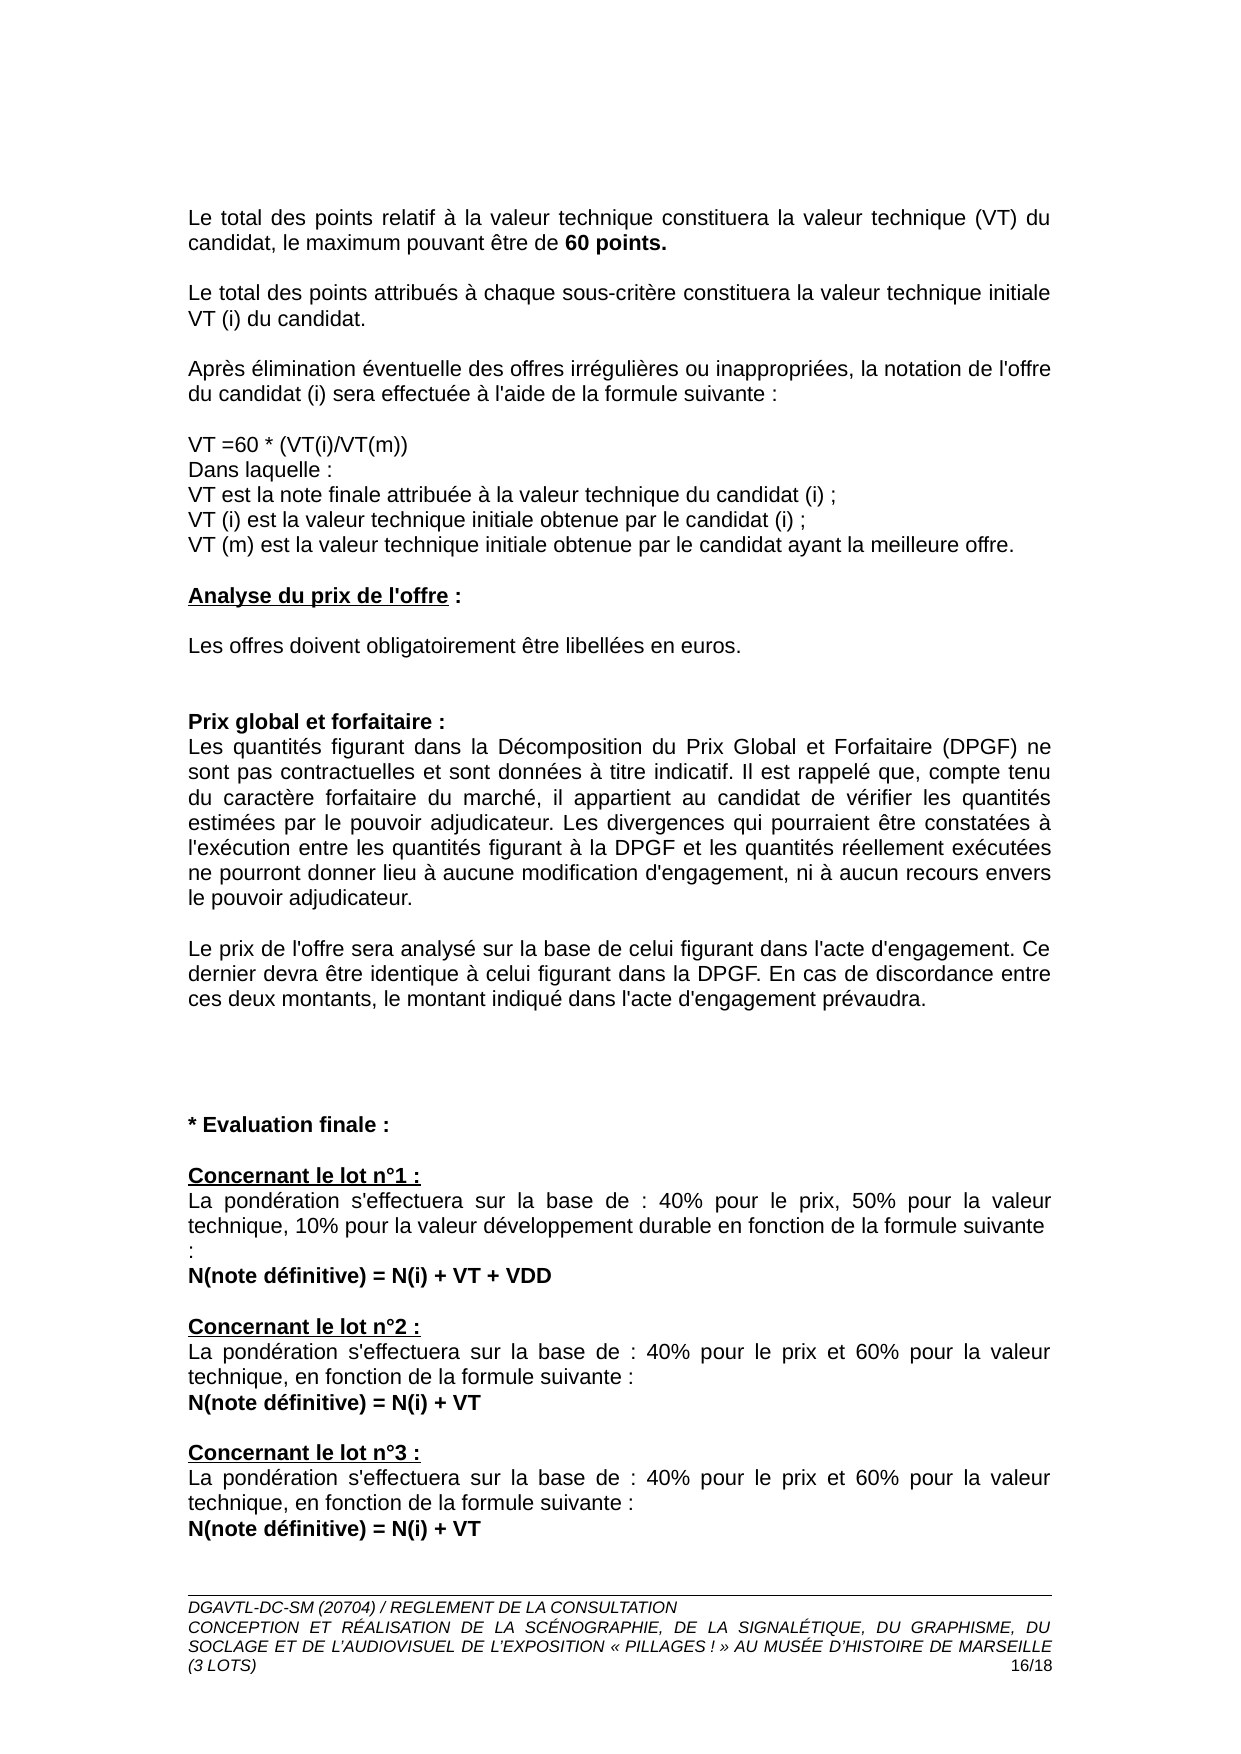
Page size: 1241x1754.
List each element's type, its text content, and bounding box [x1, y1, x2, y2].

text VT (m) est la valeur technique initiale obtenue par le candidat ayant la meilleure offre. [188, 532, 1052, 557]
text Dans laquelle : [188, 457, 1052, 482]
text Les offres doivent obligatoirement être libellées en euros. [188, 633, 1052, 658]
text Prix global et forfaitaire : [188, 709, 1052, 734]
text VT (i) est la valeur technique initiale obtenue par le candidat (i) ; [188, 507, 1052, 532]
text Analyse du prix de l'offre : [188, 583, 1052, 608]
text N(note définitive) = N(i) + VT [188, 1515, 1052, 1541]
text Concernant le lot n°1 : [188, 1162, 1052, 1188]
text Concernant le lot n°3 : [188, 1440, 1052, 1465]
text * Evaluation finale : [188, 1112, 1052, 1137]
text La pondération s'effectuera sur la base de : 40% pour le prix, 50% pour la valeur technique, 10% pour la valeur développement durable en fonction de la formule suivante : [188, 1188, 1052, 1263]
text N(note définitive) = N(i) + VT [188, 1389, 1052, 1414]
text Les quantités figurant dans la Décomposition du Prix Global et Forfaitaire (DPGF) ne sont pas contractuelles et sont données à titre indicatif. Il est rappelé que, compte tenu du caractère forfaitaire du marché, il appartient au candidat de vérifier les quantités estimées par le pouvoir adjudicateur. Les divergences qui pourraient être constatées à l'exécution entre les quantités figurant à la DPGF et les quantités réellement exécutées ne pourront donner lieu à aucune modification d'engagement, ni à aucun recours envers le pouvoir adjudicateur. [188, 734, 1052, 910]
text Concernant le lot n°2 : [188, 1314, 1052, 1339]
text VT =60 * (VT(i)/VT(m)) [188, 431, 1052, 457]
text VT est la note finale attribuée à la valeur technique du candidat (i) ; [188, 482, 1052, 507]
text Après élimination éventuelle des offres irrégulières ou inappropriées, la notation de l'offre du candidat (i) sera effectuée à l'aide de la formule suivante : [188, 356, 1052, 406]
text Le total des points attribués à chaque sous-critère constituera la valeur technique initiale VT (i) du candidat. [188, 280, 1052, 331]
text Le total des points relatif à la valeur technique constituera la valeur technique (VT) du candidat, le maximum pouvant être de 60 points. [188, 204, 1052, 255]
text La pondération s'effectuera sur la base de : 40% pour le prix et 60% pour la valeur technique, en fonction de la formule suivante : [188, 1339, 1052, 1389]
text La pondération s'effectuera sur la base de : 40% pour le prix et 60% pour la valeur technique, en fonction de la formule suivante : [188, 1465, 1052, 1515]
text N(note définitive) = N(i) + VT + VDD [188, 1263, 1052, 1288]
text Le prix de l'offre sera analysé sur la base de celui figurant dans l'acte d'engagement. Ce dernier devra être identique à celui figurant dans la DPGF. En cas de discordance entre ces deux montants, le montant indiqué dans l'acte d'engagement prévaudra. [188, 936, 1052, 1011]
